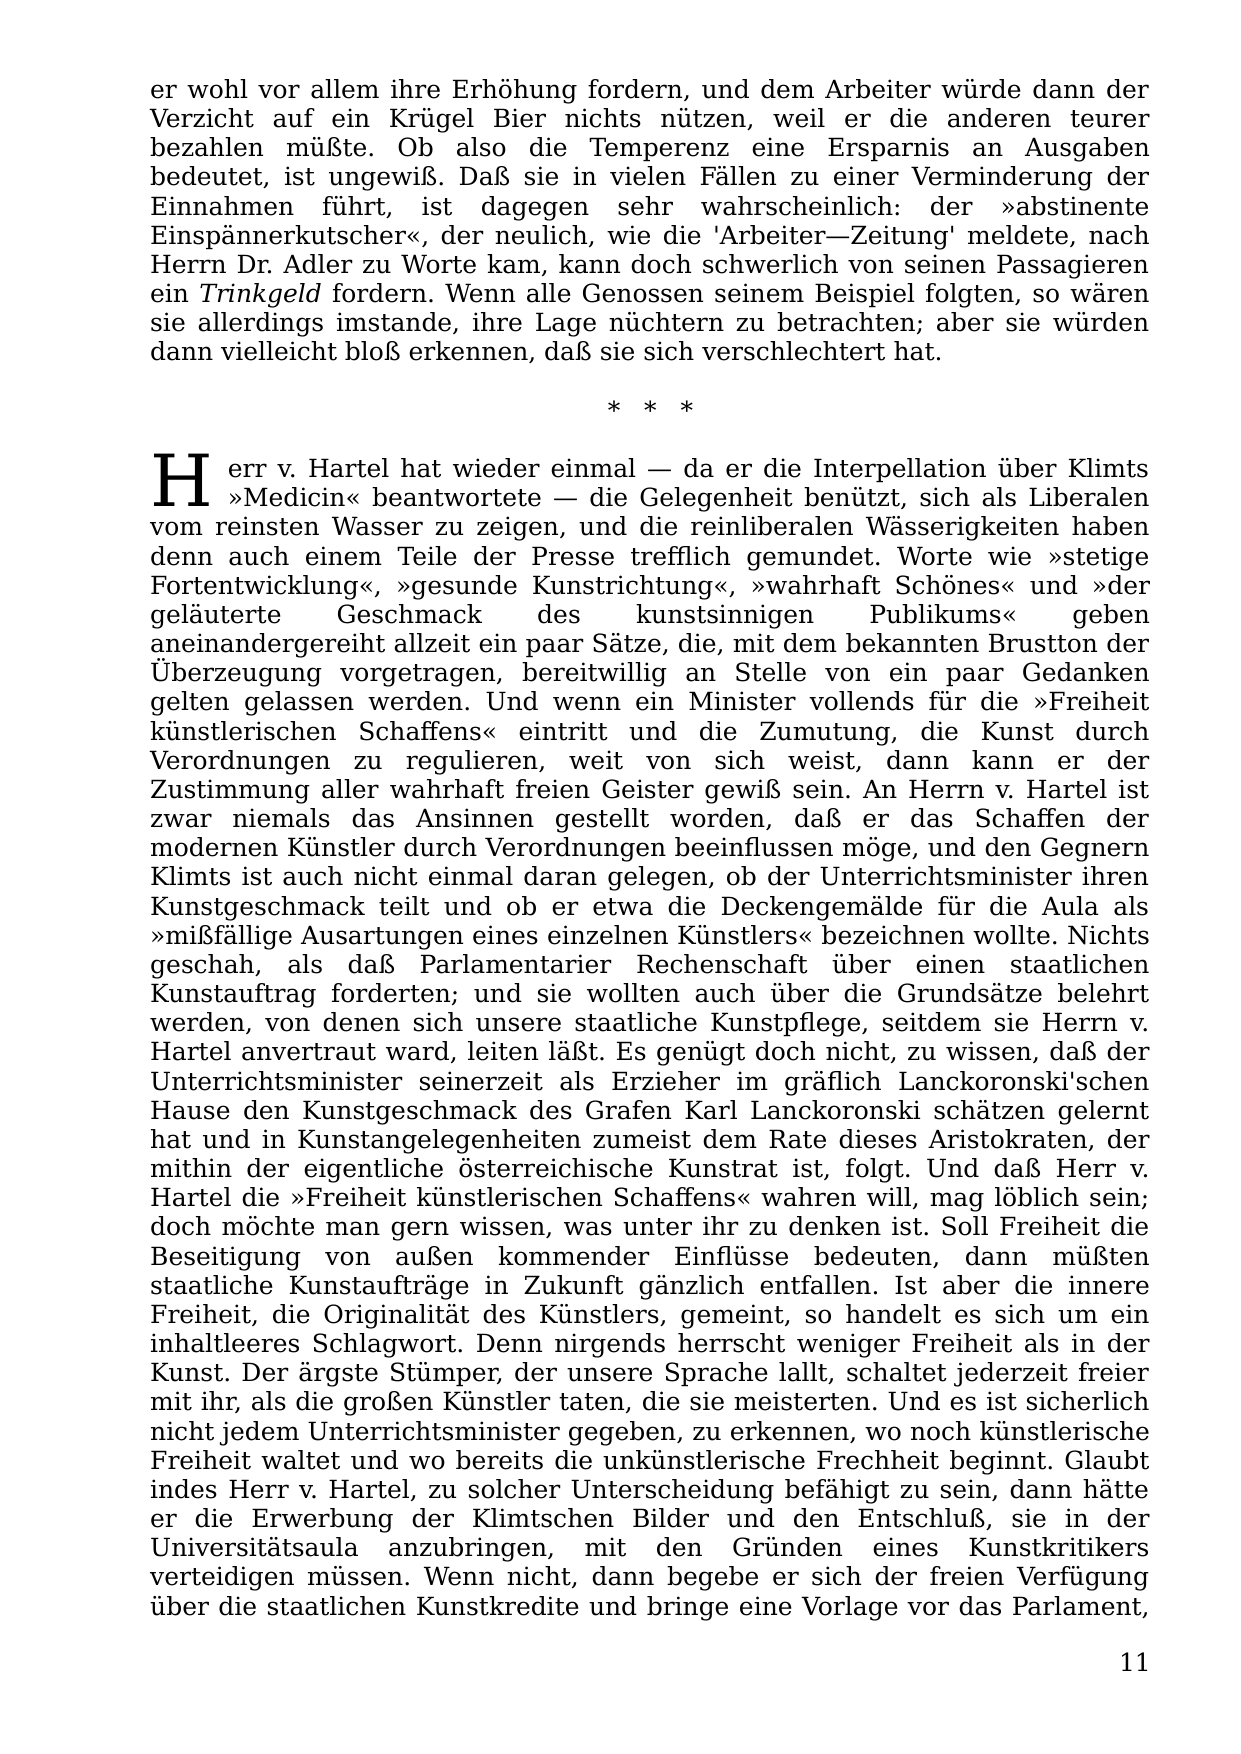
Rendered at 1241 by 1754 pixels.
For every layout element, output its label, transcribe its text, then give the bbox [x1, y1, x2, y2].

text er wohl vor allem ihre Erhöhung fordern, und dem Arbeiter würde dann der Verzicht auf ein Krügel Bier nichts nützen, weil er die anderen teurer bezahlen müßte. Ob also die Temperenz eine Ersparnis an Ausgaben bedeutet, ist ungewiß. Daß sie in vielen Fällen zu einer Verminderung der Einnahmen führt, ist dagegen sehr wahrscheinlich: der »abstinente Einspännerkutscher«, der neulich, wie die 'Arbeiter—Zeitung' meldete, nach Herrn Dr. Adler zu Worte kam, kann doch schwerlich von seinen Passagieren ein Trinkgeld fordern. Wenn alle Genossen seinem Beispiel folgten, so wären sie allerdings imstande, ihre Lage nüchtern zu betrachten; aber sie würden dann vielleicht bloß erkennen, daß sie sich verschlechtert hat. [150, 75, 1151, 367]
text * * * [150, 396, 1151, 425]
text Herr v. Hartel hat wieder einmal — da er die Interpellation über Klimts »Medicin« beantwortete — die Gelegenheit benützt, sich als Liberalen vom reinsten Wasser zu zeigen, und die reinliberalen Wässerigkeiten haben denn auch einem Teile der Presse trefflich gemundet. Worte wie »stetige Fortentwicklung«, »gesunde Kunstrichtung«, »wahrhaft Schönes« und »der geläuterte Geschmack des kunstsinnigen Publikums« geben aneinandergereiht allzeit ein paar Sätze, die, mit dem bekannten Brustton der Überzeugung vorgetragen, bereitwillig an Stelle von ein paar Gedanken gelten gelassen werden. Und wenn ein Minister vollends für die »Freiheit künstlerischen Schaffens« eintritt und die Zumutung, die Kunst durch Verordnungen zu regulieren, weit von sich weist, dann kann er der Zustimmung aller wahrhaft freien Geister gewiß sein. An Herrn v. Hartel ist zwar niemals das Ansinnen gestellt worden, daß er das Schaffen der modernen Künstler durch Verordnungen beeinflussen möge, und den Gegnern Klimts ist auch nicht einmal daran gelegen, ob der Unterrichtsminister ihren Kunstgeschmack teilt und ob er etwa die Deckengemälde für die Aula als »mißfällige Ausartungen eines einzelnen Künstlers« bezeichnen wollte. Nichts geschah, als daß Parlamentarier Rechenschaft über einen staatlichen Kunstauftrag forderten; und sie wollten auch über die Grundsätze belehrt werden, von denen sich unsere staatliche Kunstpflege, seitdem sie Herrn v. Hartel anvertraut ward, leiten läßt. Es genügt doch nicht, zu wissen, daß der Unterrichtsminister seinerzeit als Erzieher im gräflich Lanckoronski'schen Hause den Kunstgeschmack des Grafen Karl Lanckoronski schätzen gelernt hat und in Kunstangelegenheiten zumeist dem Rate dieses Aristokraten, der mithin der eigentliche österreichische Kunstrat ist, folgt. Und daß Herr v. Hartel die »Freiheit künstlerischen Schaffens« wahren will, mag löblich sein; doch möchte man gern wissen, was unter ihr zu denken ist. Soll Freiheit die Beseitigung von außen kommender Einflüsse bedeuten, dann müßten staatliche Kunstaufträge in Zukunft gänzlich entfallen. Ist aber die innere Freiheit, die Originalität des Künstlers, gemeint, so handelt es sich um ein inhaltleeres Schlagwort. Denn nirgends herrscht weniger Freiheit als in der Kunst. Der ärgste Stümper, der unsere Sprache lallt, schaltet jederzeit freier mit ihr, als die großen Künstler taten, die sie meisterten. Und es ist sicherlich nicht jedem Unterrichtsminister gegeben, zu erkennen, wo noch künstlerische Freiheit waltet und wo bereits die unkünstlerische Frechheit beginnt. Glaubt indes Herr v. Hartel, zu solcher Unterscheidung befähigt zu sein, dann hätte er die Erwerbung der Klimtschen Bilder und den Entschluß, sie in der Universitätsaula anzubringen, mit den Gründen eines Kunstkritikers verteidigen müssen. Wenn nicht, dann begebe er sich der freien Verfügung über die staatlichen Kunstkredite und bringe eine Vorlage vor das Parlament, [150, 454, 1151, 1621]
